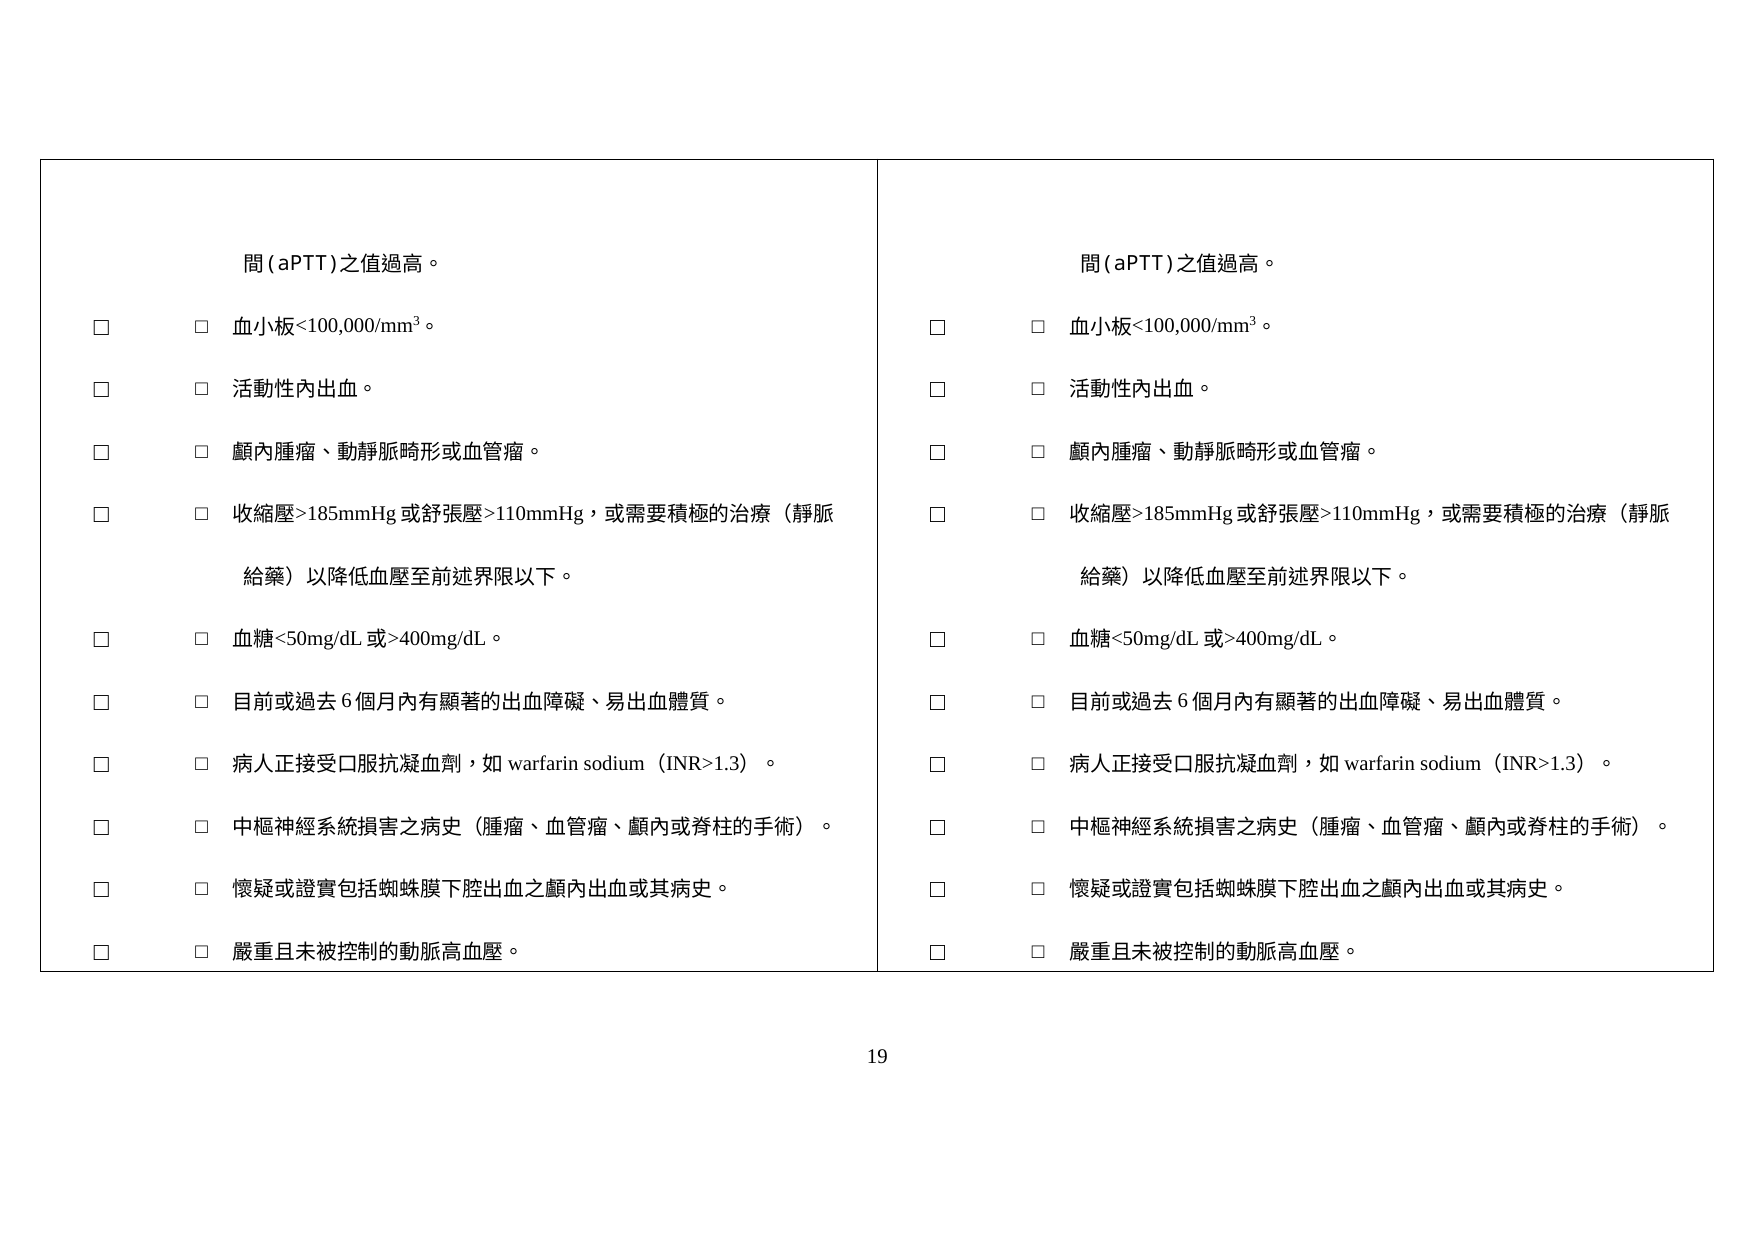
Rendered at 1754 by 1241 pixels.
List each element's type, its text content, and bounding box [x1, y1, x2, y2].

table_cell 2.1.2.2.r-TPA（如Actilyse Inj）用於急性缺血性腦中風時： 附表二-C 急性缺血性腦中風之血栓溶解治療檢查表 收案條件 （必須均為”是”） 是 否 □ 臨床懷疑是急性缺血性腦中風，中風時間明確在3小時內並 已完成各項檢查。 □ 腦部電腦斷層沒有顱內出血。 □ 年齡在18歲到80歲之間。 排除條件 （必須均為”否”） 是 否 □ 輸注本藥前，缺血性發作的時間已超過3小時或症狀發作時間不明。 □ 輸注本藥前，急性缺血性腦中風的症狀已迅速改善或症狀輕微。（例 如NIHSS<6分） □ 臨床（例如NIHSS>25分）及/或適當之影像術評估為嚴重之中風（電 腦斷層大於1/3中大腦動脈灌流區之低密度變化）。 □ 中風發作時併發癲癇。 □ 最近3個月內有中風病史或有嚴重性頭部創傷。 □ 過去曾中風且合併糖尿病。 □ 中風發作前48小時內使用heparin，目前病人活化部分凝血脢原時 間(aPTT)之值過高。 □ 血小板<100,000/mm3。 □ 活動性內出血。 □ 顱內腫瘤、動靜脈畸形或血管瘤。 □ 收縮壓>185mmHg或舒張壓>110mmHg，或需要積極的治療（靜脈 給藥）以降低血壓至前述界限以下。 □ 血糖<50mg/dL或>400mg/dL。 □ 目前或過去6個月內有顯著的出血障礙、易出血體質。 □ 病人正接受口服抗凝血劑，如warfarin sodium（INR>1.3）。 □ 中樞神經系統損害之病史（腫瘤、血管瘤、顱內或脊柱的手術）。 □ 懷疑或證實包括蜘蛛膜下腔出血之顱內出血或其病史。 □ 嚴重且未被控制的動脈高血壓。 □ 過去10天內曾動過大手術或嚴重創傷（包括最近之急性心肌梗塞所 伴隨的任何創傷）、最近頭部或顱部曾發生創傷。 □ 過久的或創傷性的心肺復甦術（超過2分鐘）、分娩、過去10天內曾 對無法壓制之部位施行血管穿刺（如鎖骨下靜脈或頸靜脈穿刺）。 □ 嚴重肝病，包括肝衰竭、肝硬化、肝門脈高壓（食道靜脈曲張）及急 性肝炎。 □ 出血性視網膜病變，如糖尿病性（視覺障礙可能為出血性視網膜病變 的指標）或其他出血性眼疾。 □ 細菌性心內膜炎，心包炎。 □ 急性胰臟炎。 □ 最近3個月內曾患胃腸道潰瘍。 □ 動脈瘤，靜/動脈畸形。 □ 易出血之腫瘤。 □ 對本藥之主成分或賦型劑過敏者。 □ 其他（例如在排除條件未提到但會增加出血危險狀況，如洗腎患者、 嚴重心衰竭或身體太衰弱者）。 [878, 160, 1713, 971]
table_cell 2.1.2.2.r-TPA（如Actilyse Inj）用於急性缺血性腦中風時： 附表二-C 急性缺血性腦中風之血栓溶解治療檢查表 收案條件 （必須均為”是”） 是 否 □ 臨床懷疑是急性缺血性腦中風，中風時間明確在3小時內並 已完成各項檢查。 □ 腦部電腦斷層沒有顱內出血。 □ 年齡在18歲到80歲之間。 排除條件 （必須均為”否”） 是 否 □ 輸注本藥前，缺血性發作的時間已超過3小時或症狀發作時間不明。 □ 輸注本藥前，急性缺血性腦中風的症狀已迅速改善或症狀輕微。（例 如NIHSS<4分）(○○/○○/1） □ 臨床（例如NIHSS>25分）及/或適當之影像術評估為嚴重之中風（電 腦斷層大於1/3中大腦動脈灌流區之低密度變化）。 □ 中風發作時併發癲癇。 □ 最近3個月內有中風病史或有嚴重性頭部創傷。 □ 過去曾中風且合併糖尿病。 □ 中風發作前48小時內使用heparin，目前病人活化部分凝血脢原時 間(aPTT)之值過高。 □ 血小板<100,000/mm3。 □ 活動性內出血。 □ 顱內腫瘤、動靜脈畸形或血管瘤。 □ 收縮壓>185mmHg或舒張壓>110mmHg，或需要積極的治療（靜脈 給藥）以降低血壓至前述界限以下。 □ 血糖<50mg/dL或>400mg/dL。 □ 目前或過去6個月內有顯著的出血障礙、易出血體質。 □ 病人正接受口服抗凝血劑，如warfarin sodium（INR>1.3）。 □ 中樞神經系統損害之病史（腫瘤、血管瘤、顱內或脊柱的手術）。 □ 懷疑或證實包括蜘蛛膜下腔出血之顱內出血或其病史。 □ 嚴重且未被控制的動脈高血壓。 □ 過去10天內曾動過大手術或嚴重創傷（包括最近之急性心肌梗塞所 伴隨的任何創傷）、最近頭部或顱部曾發生創傷。 □ 過久的或創傷性的心肺復甦術（超過2分鐘）、分娩、過去10天內曾 對無法壓制之部位施行血管穿刺（如鎖骨下靜脈或頸靜脈穿刺）。 □ 嚴重肝病，包括肝衰竭、肝硬化、肝門脈高壓（食道靜脈曲張）及急 性肝炎。 □ 出血性視網膜病變，如糖尿病性（視覺障礙可能為出血性視網膜病變 的指標）或其他出血性眼疾。 □ 細菌性心內膜炎，心包炎。 □ 急性胰臟炎。 □ 最近3個月內曾患胃腸道潰瘍。 □ 動脈瘤，靜/動脈畸形。 □ 易出血之腫瘤。 □ 對本藥之主成分或賦型劑過敏者。 □ 其他（例如在排除條件未提到但會增加出血危險狀況，如洗腎患者、 嚴重心衰竭或身體太衰弱者）。 [41, 160, 877, 971]
